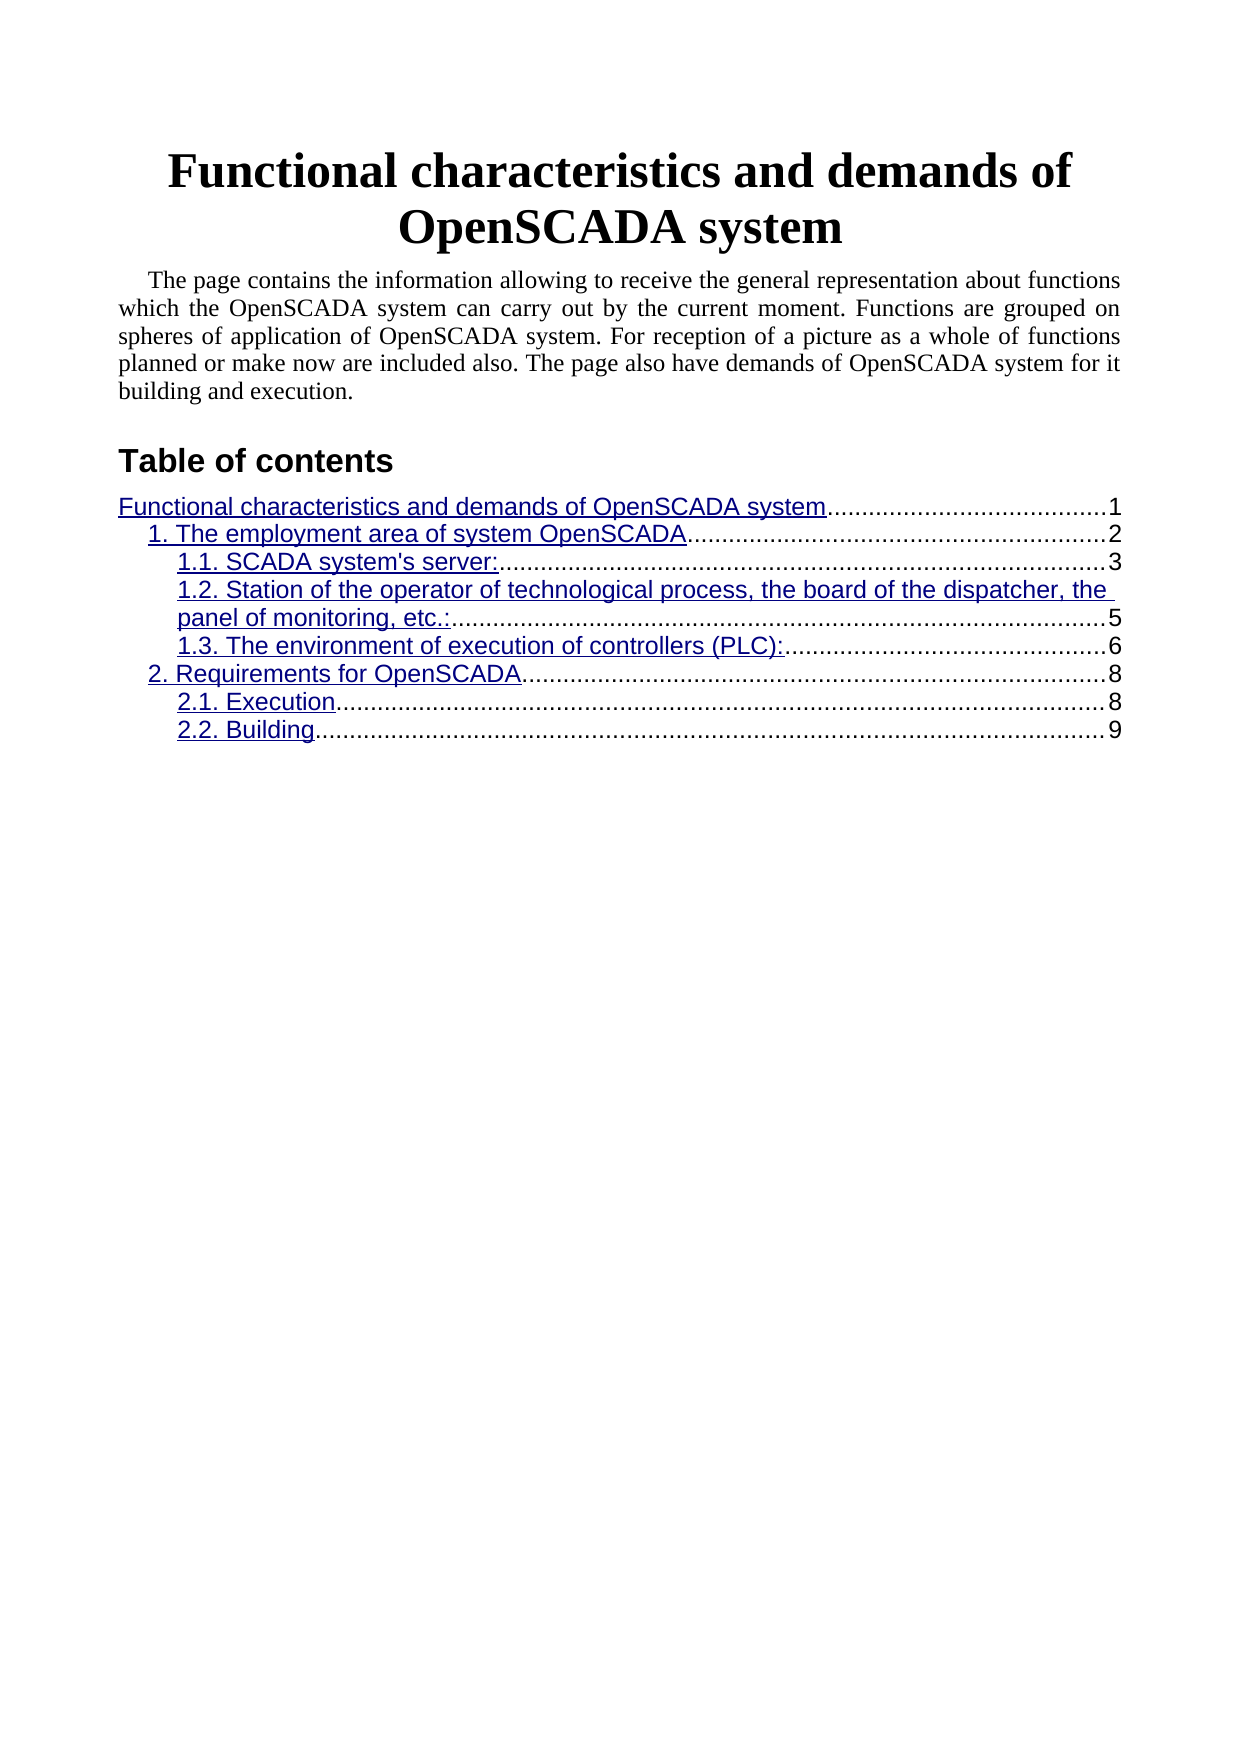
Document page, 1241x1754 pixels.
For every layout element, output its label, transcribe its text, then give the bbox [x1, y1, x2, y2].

text The page contains the information allowing to receive the general representation about functions which the OpenSCADA system can carry out by the current moment. Functions are grouped on spheres of application of OpenSCADA system. For reception of a picture as a whole of functions planned or make now are included also. The page also have demands of OpenSCADA system for it building and execution. [118, 266, 1122, 405]
text 1. The employment area of system OpenSCADA 2 [148, 520, 1122, 548]
text 1.3. The environment of execution of controllers (PLC): 6 [177, 632, 1122, 660]
text 1.1. SCADA system's server: 3 [177, 548, 1122, 576]
text 2. Requirements for OpenSCADA 8 [148, 660, 1122, 688]
subtitle Functional characteristics and demands of OpenSCADA system [118, 143, 1122, 254]
subtitle Table of contents [118, 442, 1122, 480]
text 2.2. Building 9 [177, 716, 1122, 743]
text 1.2. Station of the operator of technological process, the board of the dispatcher, the panel of monitoring, etc.: 5 [177, 576, 1122, 632]
text Functional characteristics and demands of OpenSCADA system 1 [118, 492, 1122, 520]
text 2.1. Execution 8 [177, 688, 1122, 716]
